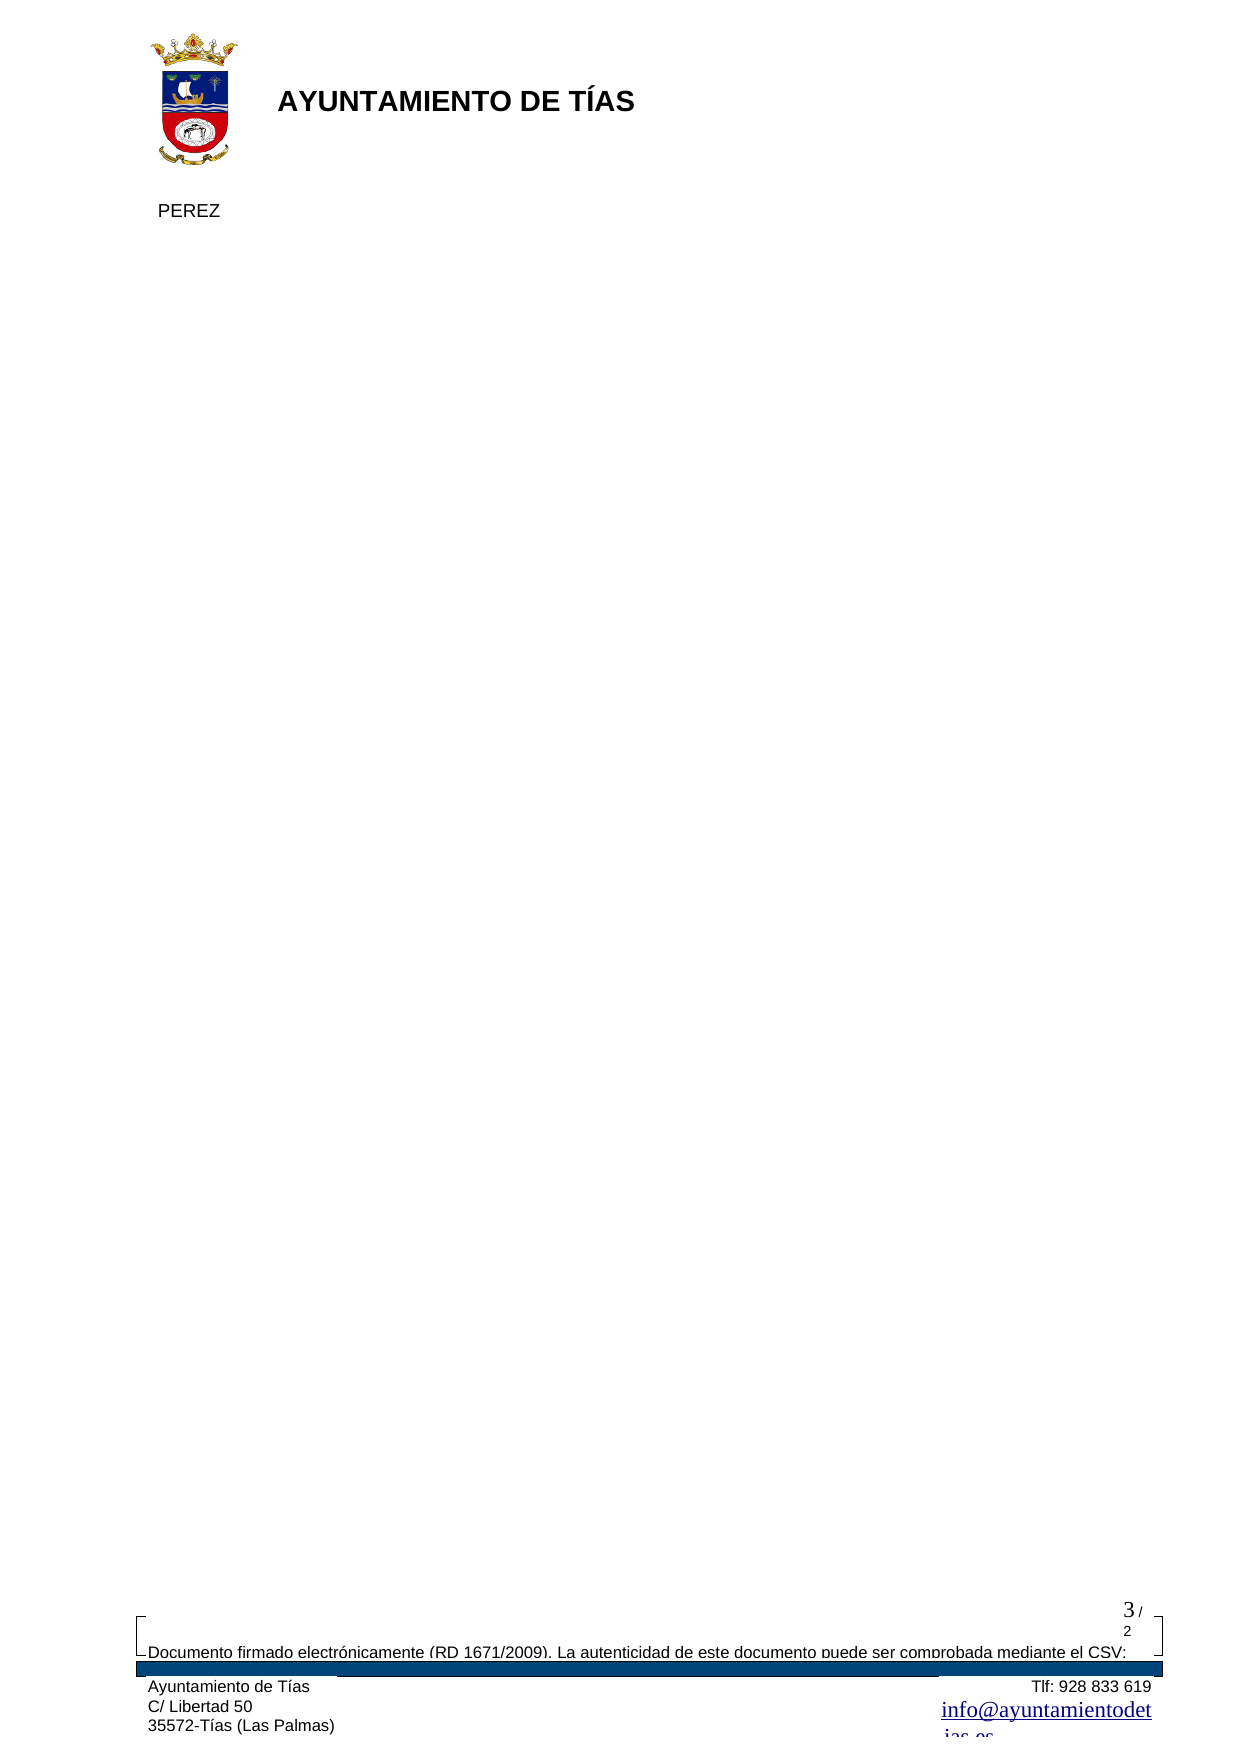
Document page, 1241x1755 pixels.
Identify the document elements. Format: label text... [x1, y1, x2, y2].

text PEREZ [158, 202, 457, 221]
